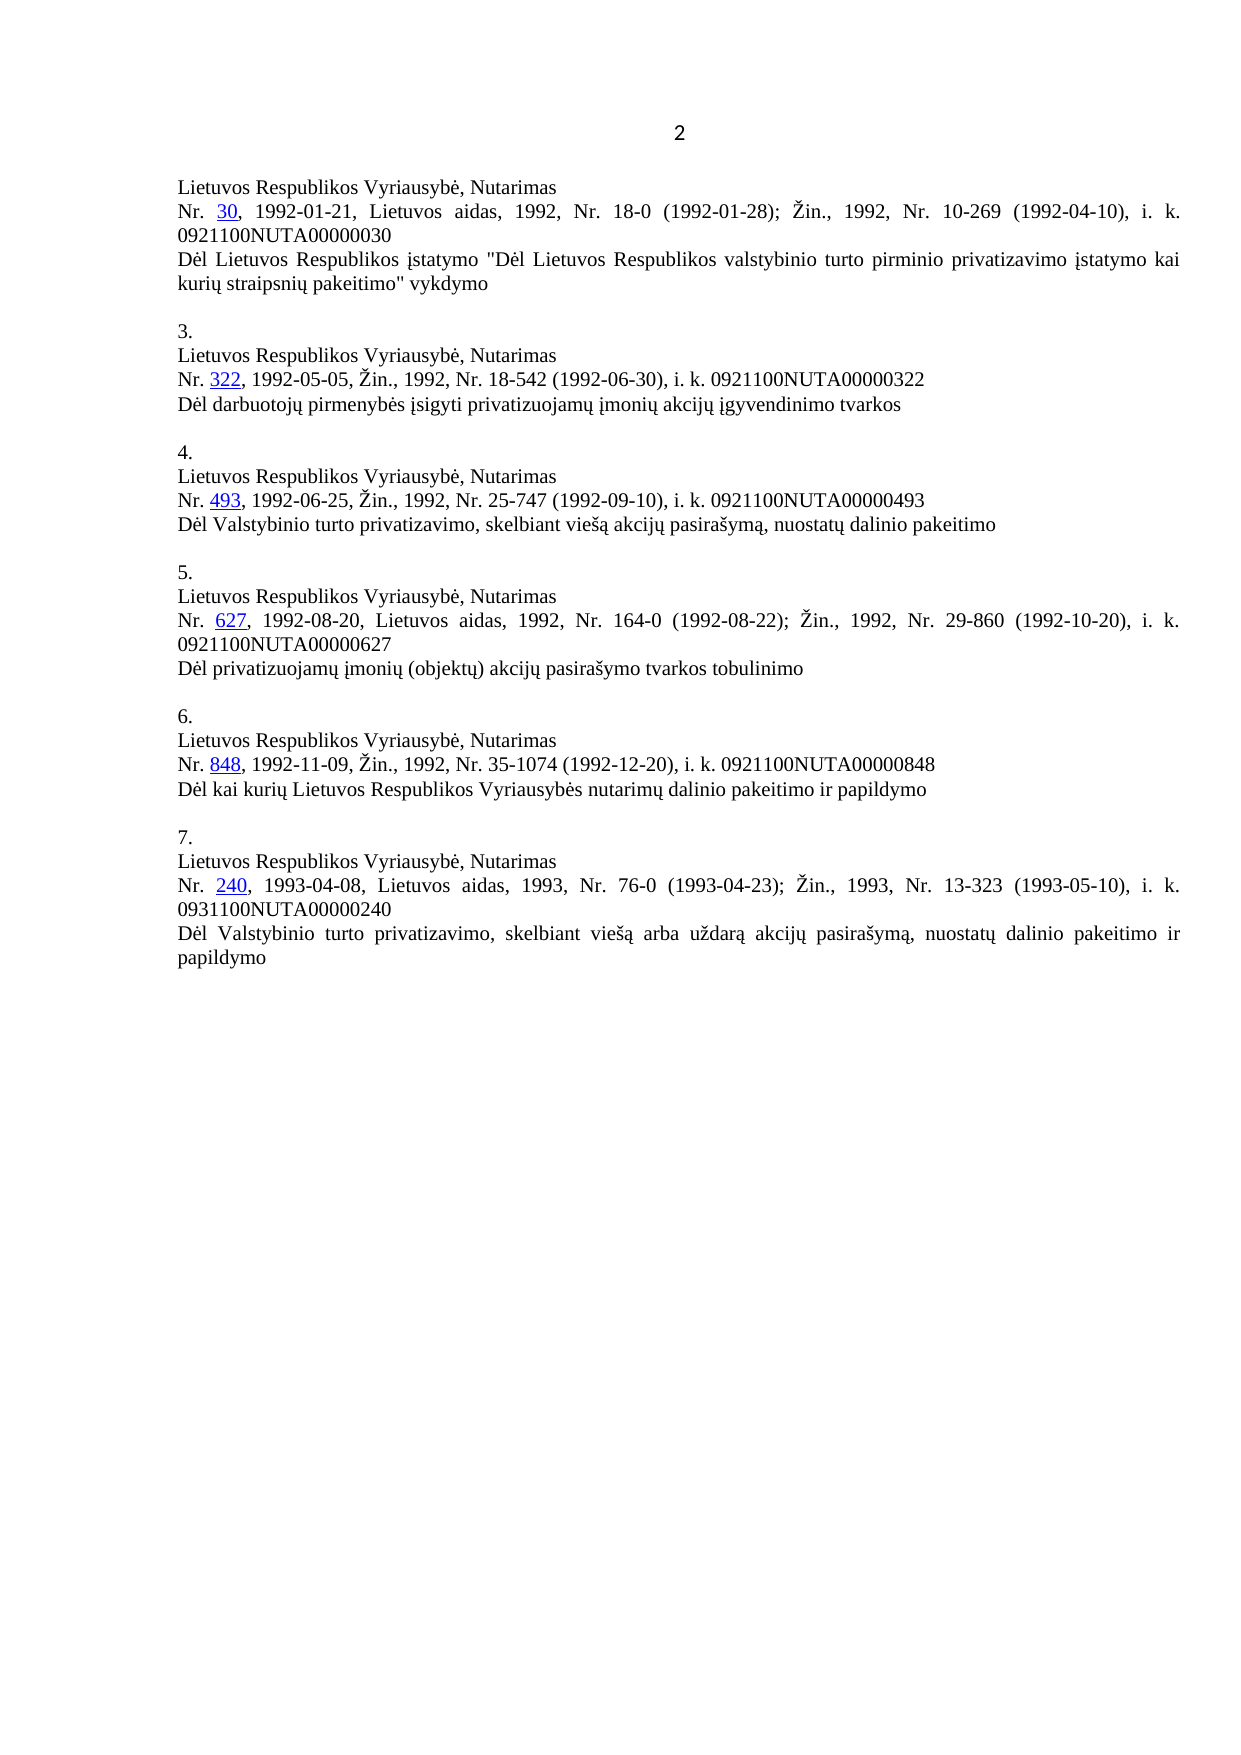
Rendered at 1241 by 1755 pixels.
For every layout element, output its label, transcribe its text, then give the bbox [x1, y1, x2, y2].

text Nr. 240, 1993-04-08, Lietuvos aidas, 1993, Nr. 76-0 (1993-04-23); Žin., 1993, Nr. 13-323 (1993-05-10), i. k. 0931100NUTA00000240 [177, 873, 1181, 921]
text 3. [177, 319, 1181, 343]
text Lietuvos Respublikos Vyriausybė, Nutarimas [177, 464, 1181, 488]
text Dėl privatizuojamų įmonių (objektų) akcijų pasirašymo tvarkos tobulinimo [177, 656, 1181, 680]
text Lietuvos Respublikos Vyriausybė, Nutarimas [177, 849, 1181, 873]
text Nr. 627, 1992-08-20, Lietuvos aidas, 1992, Nr. 164-0 (1992-08-22); Žin., 1992, Nr. 29-860 (1992-10-20), i. k. 0921100NUTA00000627 [177, 608, 1181, 656]
text Dėl darbuotojų pirmenybės įsigyti privatizuojamų įmonių akcijų įgyvendinimo tvarkos [177, 391, 1181, 416]
text 5. [177, 560, 1181, 584]
text Lietuvos Respublikos Vyriausybė, Nutarimas [177, 175, 1181, 199]
text 7. [177, 824, 1181, 849]
text Lietuvos Respublikos Vyriausybė, Nutarimas [177, 584, 1181, 608]
text Dėl Valstybinio turto privatizavimo, skelbiant viešą akcijų pasirašymą, nuostatų dalinio pakeitimo [177, 512, 1181, 536]
text Dėl kai kurių Lietuvos Respublikos Vyriausybės nutarimų dalinio pakeitimo ir papildymo [177, 776, 1181, 801]
text Dėl Valstybinio turto privatizavimo, skelbiant viešą arba uždarą akcijų pasirašymą, nuostatų dalinio pakeitimo ir papildymo [177, 921, 1181, 969]
text Dėl Lietuvos Respublikos įstatymo "Dėl Lietuvos Respublikos valstybinio turto pirminio privatizavimo įstatymo kai kurių straipsnių pakeitimo" vykdymo [177, 247, 1181, 295]
text Nr. 322, 1992-05-05, Žin., 1992, Nr. 18-542 (1992-06-30), i. k. 0921100NUTA00000322 [177, 367, 1181, 391]
text Nr. 30, 1992-01-21, Lietuvos aidas, 1992, Nr. 18-0 (1992-01-28); Žin., 1992, Nr. 10-269 (1992-04-10), i. k. 0921100NUTA00000030 [177, 199, 1181, 247]
text Lietuvos Respublikos Vyriausybė, Nutarimas [177, 728, 1181, 752]
text Nr. 493, 1992-06-25, Žin., 1992, Nr. 25-747 (1992-09-10), i. k. 0921100NUTA00000493 [177, 488, 1181, 512]
text Nr. 848, 1992-11-09, Žin., 1992, Nr. 35-1074 (1992-12-20), i. k. 0921100NUTA00000848 [177, 752, 1181, 776]
text 6. [177, 704, 1181, 728]
text Lietuvos Respublikos Vyriausybė, Nutarimas [177, 343, 1181, 367]
text 4. [177, 439, 1181, 464]
